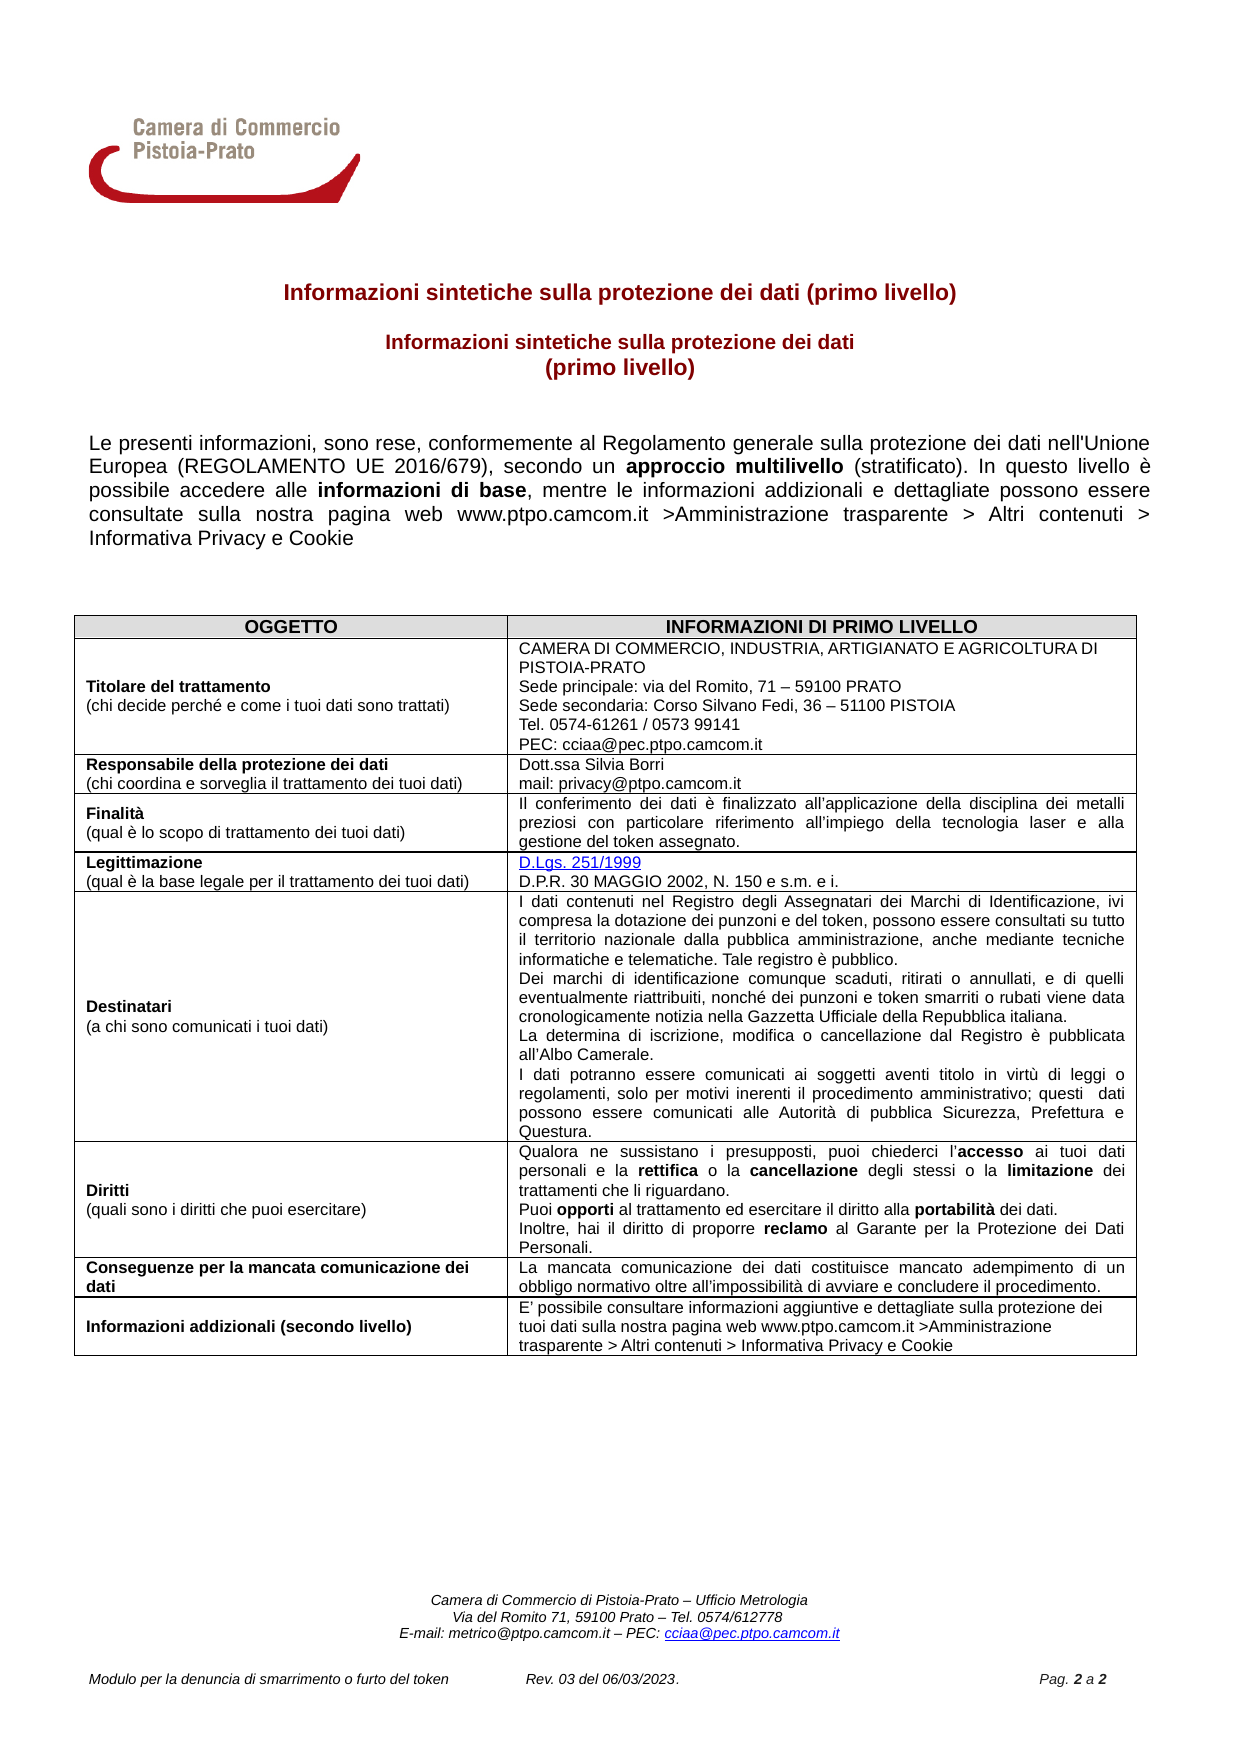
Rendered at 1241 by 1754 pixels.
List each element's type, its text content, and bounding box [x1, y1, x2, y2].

table_cell Conseguenze per la mancata comunicazione dei dati [75, 1258, 507, 1296]
table_cell Dott.ssa Silvia Borri mail: privacy@ptpo.camcom.it [508, 755, 1136, 793]
table_cell Destinatari (a chi sono comunicati i tuoi dati) [75, 892, 507, 1141]
table_header OGGETTO [75, 616, 507, 637]
table_cell CAMERA DI COMMERCIO, INDUSTRIA, ARTIGIANATO E AGRICOLTURA DI PISTOIA-PRATO Sede principale: via del Romito, 71 – 59100 PRATO Sede secondaria: Corso Silvano Fedi, 36 – 51100 PISTOIA Tel. 0574-61261 / 0573 99141 PEC: cciaa@pec.ptpo.camcom.it [508, 639, 1136, 753]
table_cell E’ possibile consultare informazioni aggiuntive e dettagliate sulla protezione dei tuoi dati sulla nostra pagina web www.ptpo.camcom.it >Amministrazione trasparente > Altri contenuti > Informativa Privacy e Cookie [508, 1298, 1136, 1355]
table_cell Diritti (quali sono i diritti che puoi esercitare) [75, 1142, 507, 1257]
table_cell Legittimazione (qual è la base legale per il trattamento dei tuoi dati) [75, 853, 507, 891]
table_cell I dati contenuti nel Registro degli Assegnatari dei Marchi di Identificazione, ivi compresa la dotazione dei punzoni e del token, possono essere consultati su tutto il territorio nazionale dalla pubblica amministrazione, anche mediante tecniche informatiche e telematiche. Tale registro è pubblico. Dei marchi di identificazione comunque scaduti, ritirati o annullati, e di quelli eventualmente riattribuiti, nonché dei punzoni e token smarriti o rubati viene data cronologicamente notizia nella Gazzetta Ufficiale della Repubblica italiana. La determina di iscrizione, modifica o cancellazione dal Registro è pubblicata all’Albo Camerale. I dati potranno essere comunicati ai soggetti aventi titolo in virtù di leggi o regolamenti, solo per motivi inerenti il procedimento amministrativo; questi dati possono essere comunicati alle Autorità di pubblica Sicurezza, Prefettura e Questura. [508, 892, 1136, 1141]
table_cell Titolare del trattamento (chi decide perché e come i tuoi dati sono trattati) [75, 639, 507, 753]
table_header INFORMAZIONI DI PRIMO LIVELLO [508, 616, 1136, 637]
table_cell Informazioni addizionali (secondo livello) [75, 1298, 507, 1355]
table_cell Finalità (qual è lo scopo di trattamento dei tuoi dati) [75, 794, 507, 851]
text Informazioni sintetiche sulla protezione dei dati [89, 330, 1152, 354]
text (primo livello) [89, 354, 1152, 380]
table_cell D.Lgs. 251/1999 D.P.R. 30 MAGGIO 2002, N. 150 e s.m. e i. [508, 853, 1136, 891]
table_cell Il conferimento dei dati è finalizzato all’applicazione della disciplina dei metalli preziosi con particolare riferimento all’impiego della tecnologia laser e alla gestione del token assegnato. [508, 794, 1136, 851]
table_cell La mancata comunicazione dei dati costituisce mancato adempimento di un obbligo normativo oltre all’impossibilità di avviare e concludere il procedimento. [508, 1258, 1136, 1296]
text Informazioni sintetiche sulla protezione dei dati (primo livello) [89, 279, 1152, 305]
text Le presenti informazioni, sono rese, conformemente al Regolamento generale sulla protezione dei dati nell'Unione Europea (REGOLAMENTO UE 2016/679), secondo un approccio multilivello (stratificato). In questo livello è possibile accedere alle informazioni di base, mentre le informazioni addizionali e dettagliate possono essere consultate sulla nostra pagina web www.ptpo.camcom.it >Amministrazione trasparente > Altri contenuti > Informativa Privacy e Cookie [89, 430, 1152, 550]
table_cell Qualora ne sussistano i presupposti, puoi chiederci l’accesso ai tuoi dati personali e la rettifica o la cancellazione degli stessi o la limitazione dei trattamenti che li riguardano. Puoi opporti al trattamento ed esercitare il diritto alla portabilità dei dati. Inoltre, hai il diritto di proporre reclamo al Garante per la Protezione dei Dati Personali. [508, 1142, 1136, 1257]
table_cell Responsabile della protezione dei dati (chi coordina e sorveglia il trattamento dei tuoi dati) [75, 755, 507, 793]
picture [88, 112, 361, 203]
